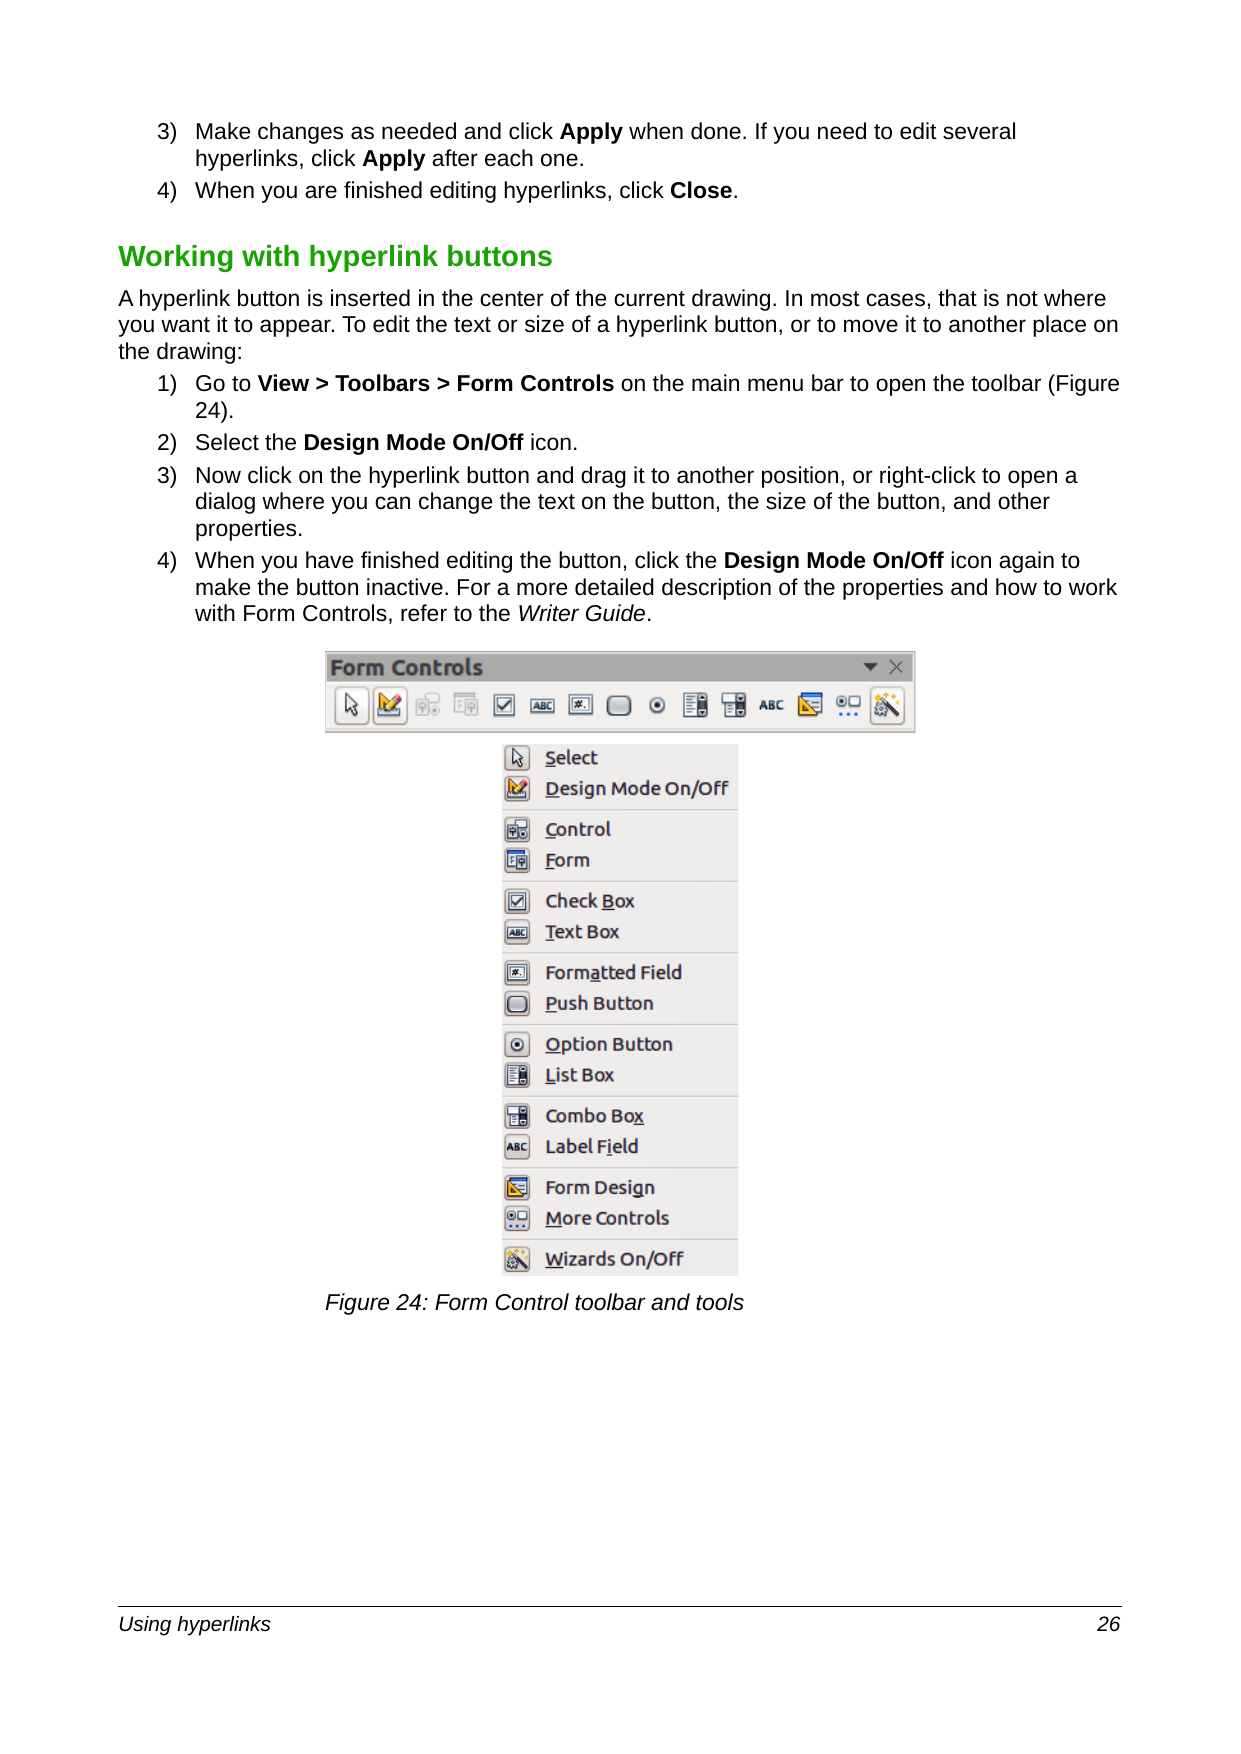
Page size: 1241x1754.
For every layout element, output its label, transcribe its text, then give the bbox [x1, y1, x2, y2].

list When you are finished editing hyperlinks, click Close. [177, 177, 1122, 203]
list Make changes as needed and click Apply when done. If you need to edit several hyperlinks, click Apply after each one. [177, 118, 1122, 171]
picture [325, 651, 916, 733]
text Figure 24: Form Control toolbar and tools [325, 1288, 915, 1315]
list Now click on the hyperlink button and drag it to another position, or right-click to open a dialog where you can change the text on the button, the size of the button, and other properties. [177, 462, 1122, 541]
list Go to View > Toolbars > Form Controls on the main menu bar to open the toolbar (Figure 24). [177, 370, 1122, 423]
picture [502, 744, 739, 1276]
list When you have finished editing the button, click the Design Mode On/Off icon again to make the button inactive. For a more detailed description of the properties and how to work with Form Controls, refer to the Writer Guide. [177, 547, 1122, 626]
list Select the Design Mode On/Off icon. [177, 429, 1122, 456]
list A hyperlink button is inserted in the center of the current drawing. In most cases, that is not where you want it to appear. To edit the text or size of a hyperlink button, or to move it to another place on the drawing: [118, 285, 1122, 364]
subtitle Working with hyperlink buttons [118, 239, 1122, 272]
